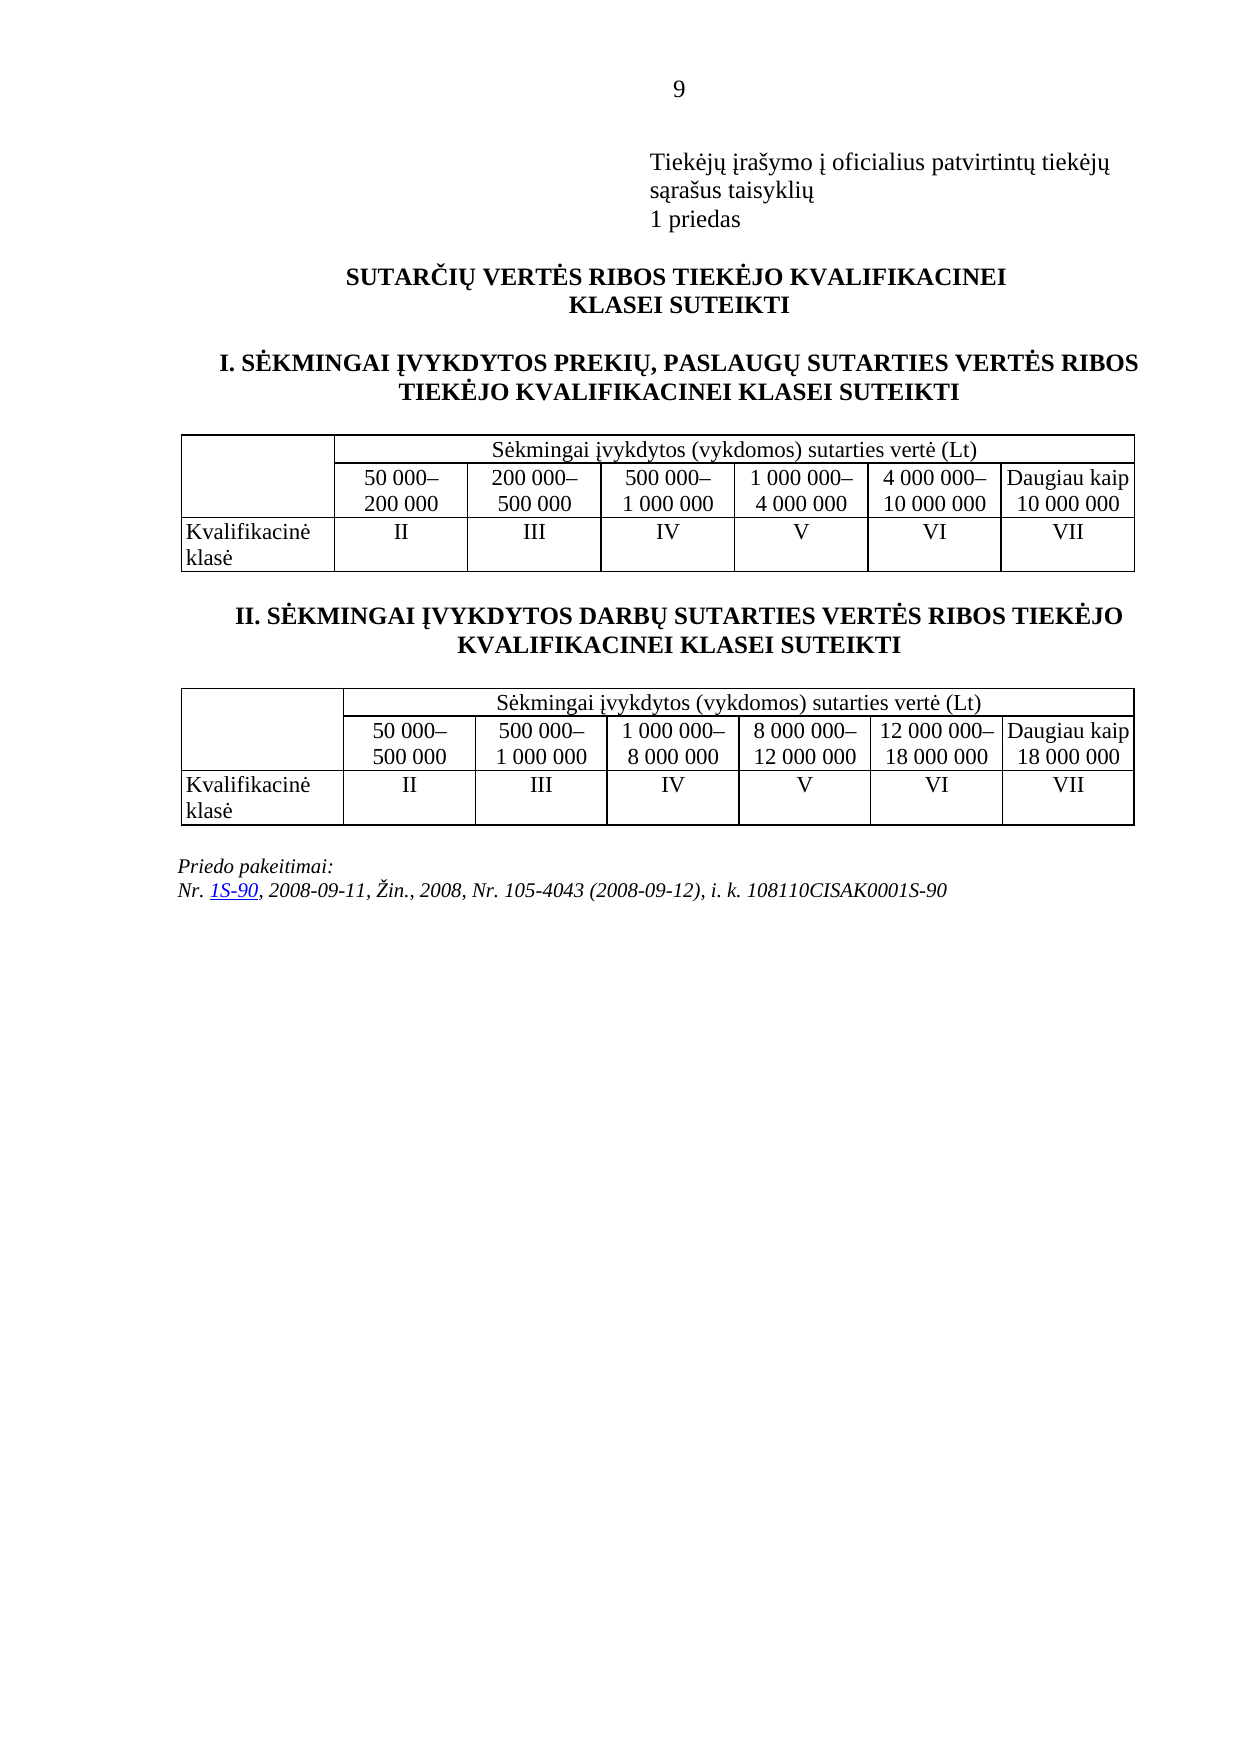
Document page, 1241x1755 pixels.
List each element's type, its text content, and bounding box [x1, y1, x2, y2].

table_cell Kvalifikacinė klasė [182, 771, 343, 824]
table_cell VII [1003, 771, 1133, 824]
text Priedo pakeitimai: [177, 854, 1181, 878]
table_header Sėkmingai įvykdytos (vykdomos) sutarties vertė (Lt) [335, 436, 1134, 462]
table_cell II [344, 771, 475, 824]
table_cell VI [871, 771, 1002, 824]
table_cell 50 000– 500 000 [344, 717, 475, 769]
table_cell III [468, 518, 600, 571]
text Nr. 1S-90, 2008-09-11, Žin., 2008, Nr. 105-4043 (2008-09-12), i. k. 108110CISAK0001S-90 [177, 878, 1181, 902]
table_cell 1 000 000– 4 000 000 [735, 464, 867, 517]
table_cell 1 000 000– 8 000 000 [608, 717, 738, 769]
text II. SĖKMINGAI ĮVYKDYTOS DARBŲ SUTARTIES VERTĖS RIBOS TIEKĖJO KVALIFIKACINEI KLASEI SUTEIKTI [177, 601, 1181, 659]
table_header [182, 689, 343, 769]
table_cell 8 000 000– 12 000 000 [740, 717, 870, 769]
table_cell 12 000 000– 18 000 000 [871, 717, 1002, 769]
table_cell Daugiau kaip 10 000 000 [1002, 464, 1134, 517]
table_cell 50 000– 200 000 [335, 464, 467, 517]
text 1 priedas [649, 204, 1181, 233]
table_cell VII [1002, 518, 1134, 571]
table_cell 500 000– 1 000 000 [602, 464, 734, 517]
text SUTARČIŲ VERTĖS RIBOS TIEKĖJO KVALIFIKACINEI KLASEI SUTEIKTI [177, 262, 1181, 319]
table_cell Kvalifikacinė klasė [182, 518, 334, 571]
table_header [182, 436, 334, 517]
table_header Sėkmingai įvykdytos (vykdomos) sutarties vertė (Lt) [344, 689, 1133, 715]
table_cell IV [602, 518, 734, 571]
table_cell Daugiau kaip 18 000 000 [1003, 717, 1133, 769]
table_cell V [735, 518, 867, 571]
text I. SĖKMINGAI ĮVYKDYTOS PREKIŲ, PASLAUGŲ SUTARTIES VERTĖS RIBOS TIEKĖJO KVALIFIKACINEI KLASEI SUTEIKTI [177, 348, 1181, 406]
table_cell 200 000– 500 000 [468, 464, 600, 517]
table_cell II [335, 518, 467, 571]
table_cell IV [608, 771, 738, 824]
table_cell 4 000 000– 10 000 000 [869, 464, 1000, 517]
table_cell III [476, 771, 606, 824]
text Tiekėjų įrašymo į oficialius patvirtintų tiekėjų sąrašus taisyklių [649, 147, 1181, 204]
table_cell 500 000– 1 000 000 [476, 717, 606, 769]
table_cell VI [869, 518, 1000, 571]
table_cell V [740, 771, 870, 824]
